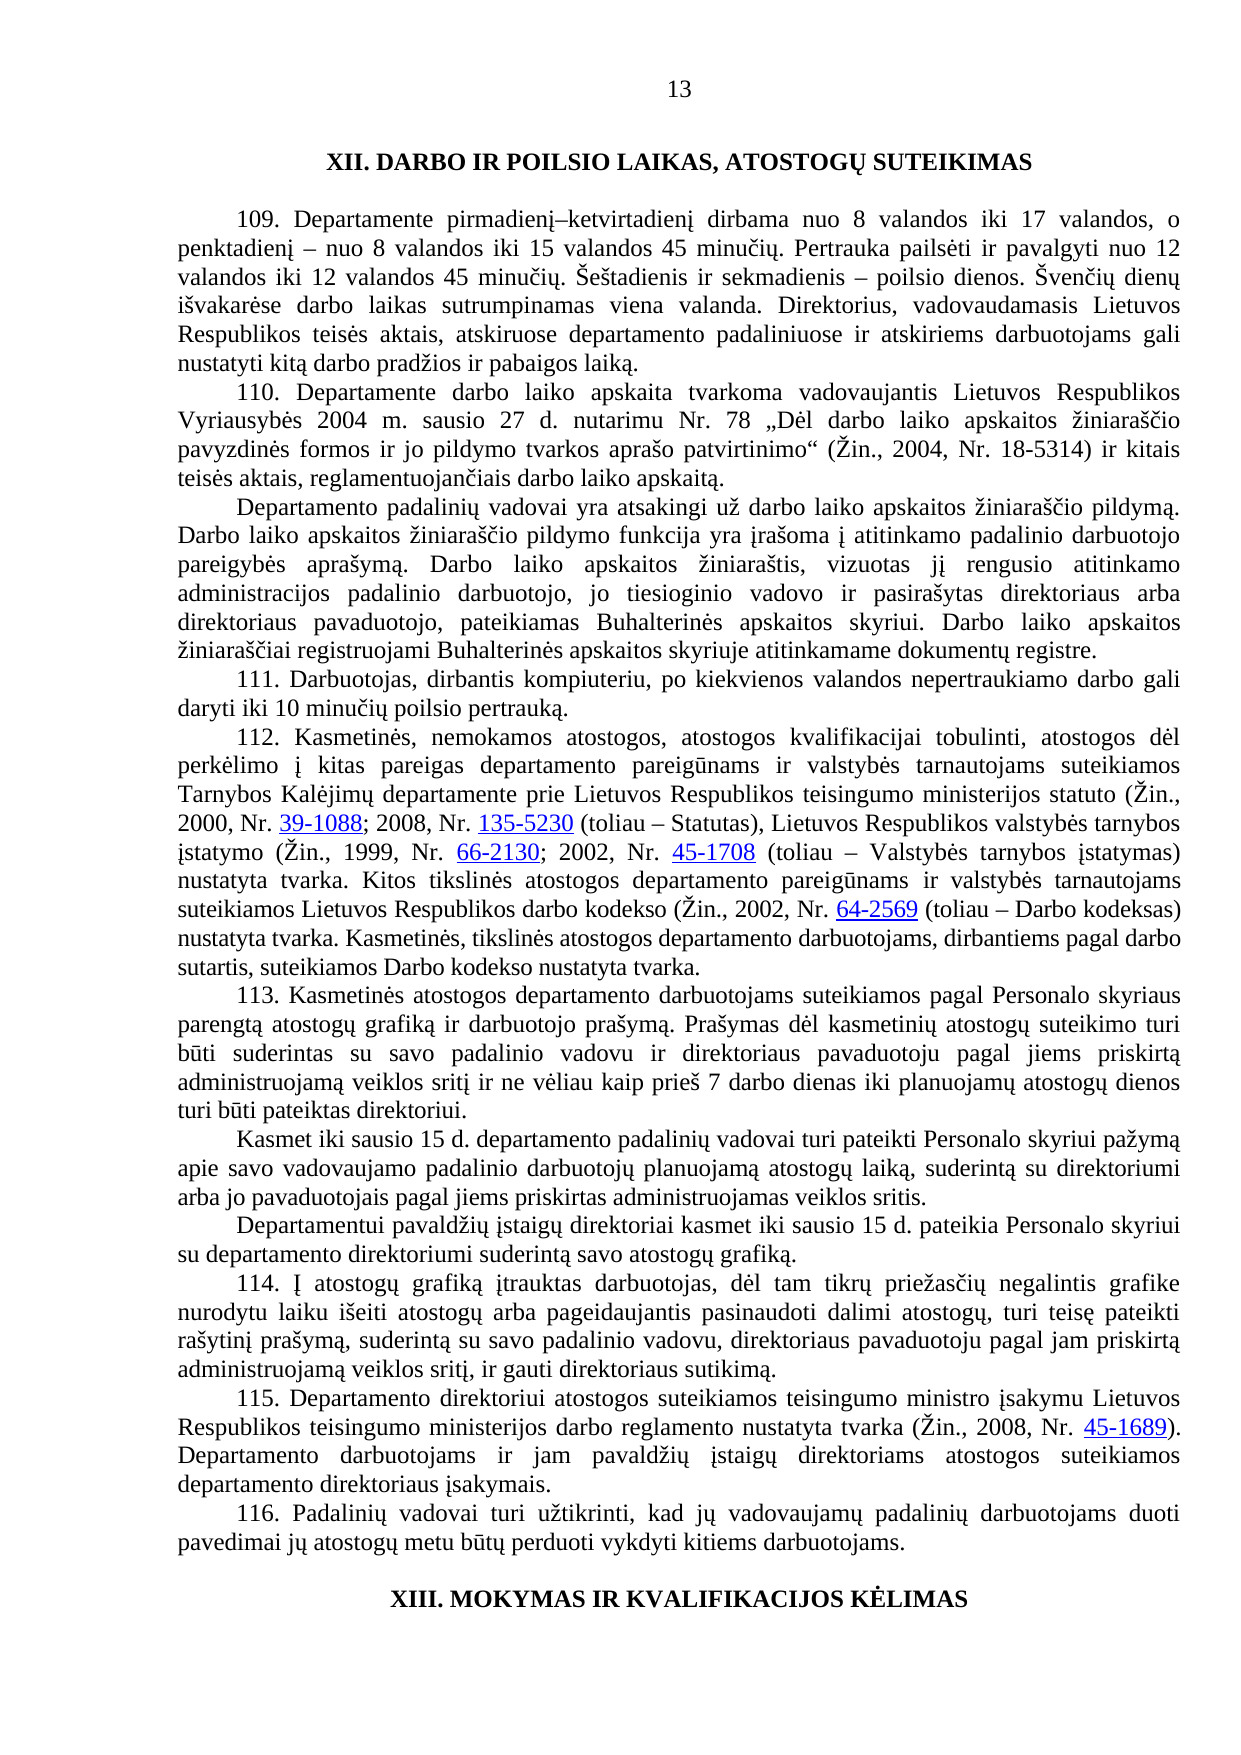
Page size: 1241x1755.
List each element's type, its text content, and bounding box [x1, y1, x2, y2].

text 109. Departamente pirmadienį–ketvirtadienį dirbama nuo 8 valandos iki 17 valandos, o penktadienį – nuo 8 valandos iki 15 valandos 45 minučių. Pertrauka pailsėti ir pavalgyti nuo 12 valandos iki 12 valandos 45 minučių. Šeštadienis ir sekmadienis – poilsio dienos. Švenčių dienų išvakarėse darbo laikas sutrumpinamas viena valanda. Direktorius, vadovaudamasis Lietuvos Respublikos teisės aktais, atskiruose departamento padaliniuose ir atskiriems darbuotojams gali nustatyti kitą darbo pradžios ir pabaigos laiką. [177, 204, 1181, 377]
text XII. DARBO IR POILSIO LAIKAS, atostogų suteikimas [177, 147, 1181, 176]
text 113. Kasmetinės atostogos departamento darbuotojams suteikiamos pagal Personalo skyriaus parengtą atostogų grafiką ir darbuotojo prašymą. Prašymas dėl kasmetinių atostogų suteikimo turi būti suderintas su savo padalinio vadovu ir direktoriaus pavaduotoju pagal jiems priskirtą administruojamą veiklos sritį ir ne vėliau kaip prieš 7 darbo dienas iki planuojamų atostogų dienos turi būti pateiktas direktoriui. [177, 981, 1181, 1124]
text Departamento padalinių vadovai yra atsakingi už darbo laiko apskaitos žiniaraščio pildymą. Darbo laiko apskaitos žiniaraščio pildymo funkcija yra įrašoma į atitinkamo padalinio darbuotojo pareigybės aprašymą. Darbo laiko apskaitos žiniaraštis, vizuotas jį rengusio atitinkamo administracijos padalinio darbuotojo, jo tiesioginio vadovo ir pasirašytas direktoriaus arba direktoriaus pavaduotojo, pateikiamas Buhalterinės apskaitos skyriui. Darbo laiko apskaitos žiniaraščiai registruojami Buhalterinės apskaitos skyriuje atitinkamame dokumentų registre. [177, 492, 1181, 664]
text 116. Padalinių vadovai turi užtikrinti, kad jų vadovaujamų padalinių darbuotojams duoti pavedimai jų atostogų metu būtų perduoti vykdyti kitiems darbuotojams. [177, 1498, 1181, 1556]
text Kasmet iki sausio 15 d. departamento padalinių vadovai turi pateikti Personalo skyriui pažymą apie savo vadovaujamo padalinio darbuotojų planuojamą atostogų laiką, suderintą su direktoriumi arba jo pavaduotojais pagal jiems priskirtas administruojamas veiklos sritis. [177, 1124, 1181, 1211]
text 114. Į atostogų grafiką įtrauktas darbuotojas, dėl tam tikrų priežasčių negalintis grafike nurodytu laiku išeiti atostogų arba pageidaujantis pasinaudoti dalimi atostogų, turi teisę pateikti rašytinį prašymą, suderintą su savo padalinio vadovu, direktoriaus pavaduotoju pagal jam priskirtą administruojamą veiklos sritį, ir gauti direktoriaus sutikimą. [177, 1268, 1181, 1383]
text 112. Kasmetinės, nemokamos atostogos, atostogos kvalifikacijai tobulinti, atostogos dėl perkėlimo į kitas pareigas departamento pareigūnams ir valstybės tarnautojams suteikiamos Tarnybos Kalėjimų departamente prie Lietuvos Respublikos teisingumo ministerijos statuto (Žin., 2000, Nr. 39-1088; 2008, Nr. 135-5230 (toliau – Statutas), Lietuvos Respublikos valstybės tarnybos įstatymo (Žin., 1999, Nr. 66-2130; 2002, Nr. 45-1708 (toliau – Valstybės tarnybos įstatymas) nustatyta tvarka. Kitos tikslinės atostogos departamento pareigūnams ir valstybės tarnautojams suteikiamos Lietuvos Respublikos darbo kodekso (Žin., 2002, Nr. 64-2569 (toliau – Darbo kodeksas) nustatyta tvarka. Kasmetinės, tikslinės atostogos departamento darbuotojams, dirbantiems pagal darbo sutartis, suteikiamos Darbo kodekso nustatyta tvarka. [177, 722, 1181, 981]
text XIII. mokymas ir kvalifikacijos kėlimas [177, 1584, 1181, 1613]
text 111. Darbuotojas, dirbantis kompiuteriu, po kiekvienos valandos nepertraukiamo darbo gali daryti iki 10 minučių poilsio pertrauką. [177, 664, 1181, 722]
text Departamentui pavaldžių įstaigų direktoriai kasmet iki sausio 15 d. pateikia Personalo skyriui su departamento direktoriumi suderintą savo atostogų grafiką. [177, 1211, 1181, 1268]
text 115. Departamento direktoriui atostogos suteikiamos teisingumo ministro įsakymu Lietuvos Respublikos teisingumo ministerijos darbo reglamento nustatyta tvarka (Žin., 2008, Nr. 45-1689). Departamento darbuotojams ir jam pavaldžių įstaigų direktoriams atostogos suteikiamos departamento direktoriaus įsakymais. [177, 1383, 1181, 1498]
text 110. Departamente darbo laiko apskaita tvarkoma vadovaujantis Lietuvos Respublikos Vyriausybės 2004 m. sausio 27 d. nutarimu Nr. 78 „Dėl darbo laiko apskaitos žiniaraščio pavyzdinės formos ir jo pildymo tvarkos aprašo patvirtinimo“ (Žin., 2004, Nr. 18-5314) ir kitais teisės aktais, reglamentuojančiais darbo laiko apskaitą. [177, 377, 1181, 492]
